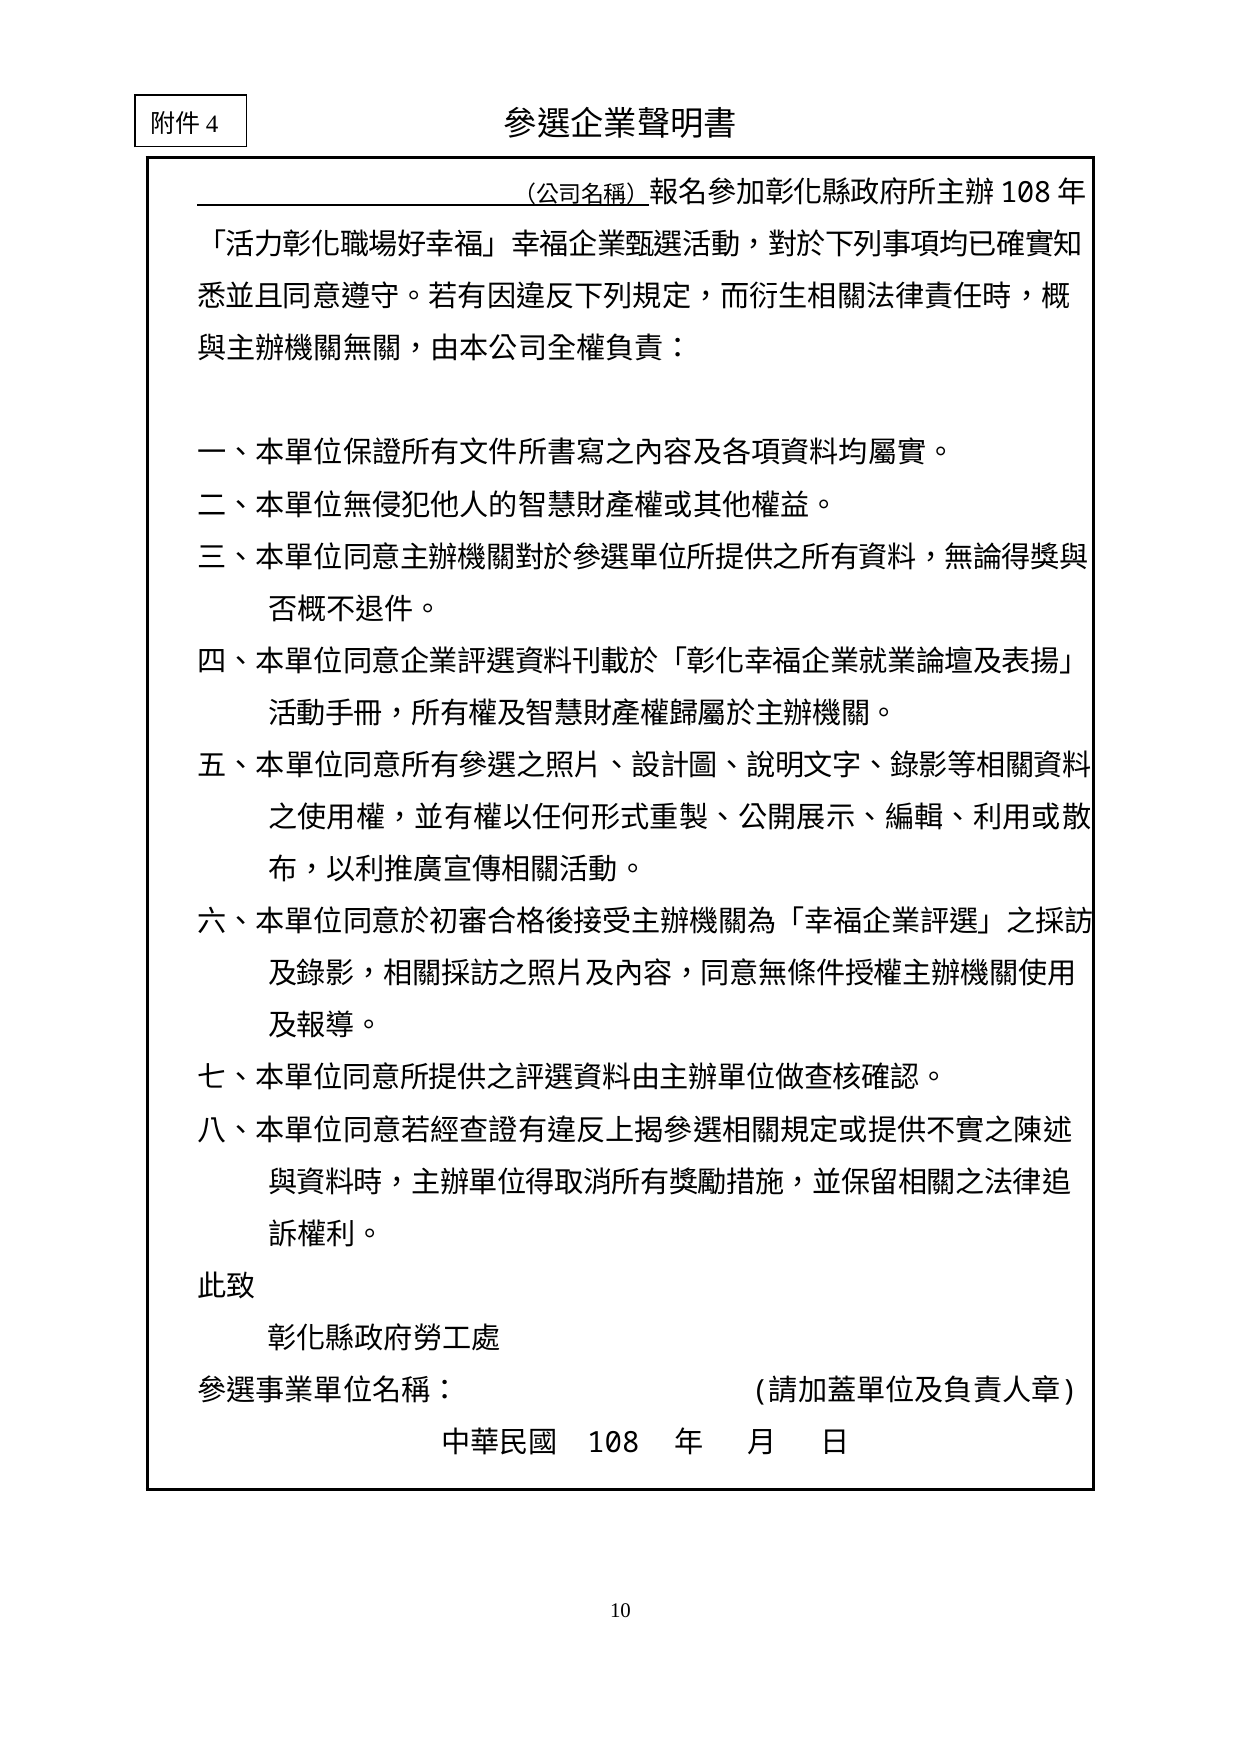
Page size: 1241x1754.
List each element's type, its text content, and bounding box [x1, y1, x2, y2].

table_header （公司名稱）報名參加彰化縣政府所主辦108年「活力彰化職場好幸福」幸福企業甄選活動，對於下列事項均已確實知悉並且同意遵守。若有因違反下列規定，而衍生相關法律責任時，概與主辦機關無關，由本公司全權負責： 一、本單位保證所有文件所書寫之內容及各項資料均屬實。 二、本單位無侵犯他人的智慧財產權或其他權益。 三、本單位同意主辦機關對於參選單位所提供之所有資料，無論得獎與否概不退件。 四、本單位同意企業評選資料刊載於「彰化幸福企業就業論壇及表揚」活動手冊，所有權及智慧財產權歸屬於主辦機關。 五、本單位同意所有參選之照片、設計圖、說明文字、錄影等相關資料之使用權，並有權以任何形式重製、公開展示、編輯、利用或散布，以利推廣宣傳相關活動。 六、本單位同意於初審合格後接受主辦機關為「幸福企業評選」之採訪及錄影，相關採訪之照片及內容，同意無條件授權主辦機關使用及報導。 七、本單位同意所提供之評選資料由主辦單位做查核確認。 八、本單位同意若經查證有違反上揭參選相關規定或提供不實之陳述與資料時，主辦單位得取消所有獎勵措施，並保留相關之法律追訴權利。 此致 彰化縣政府勞工處 參選事業單位名稱： (請加蓋單位及負責人章) 中華民國 108 年 月 日 [149, 159, 1092, 1487]
text 參選企業聲明書 [112, 93, 1128, 145]
